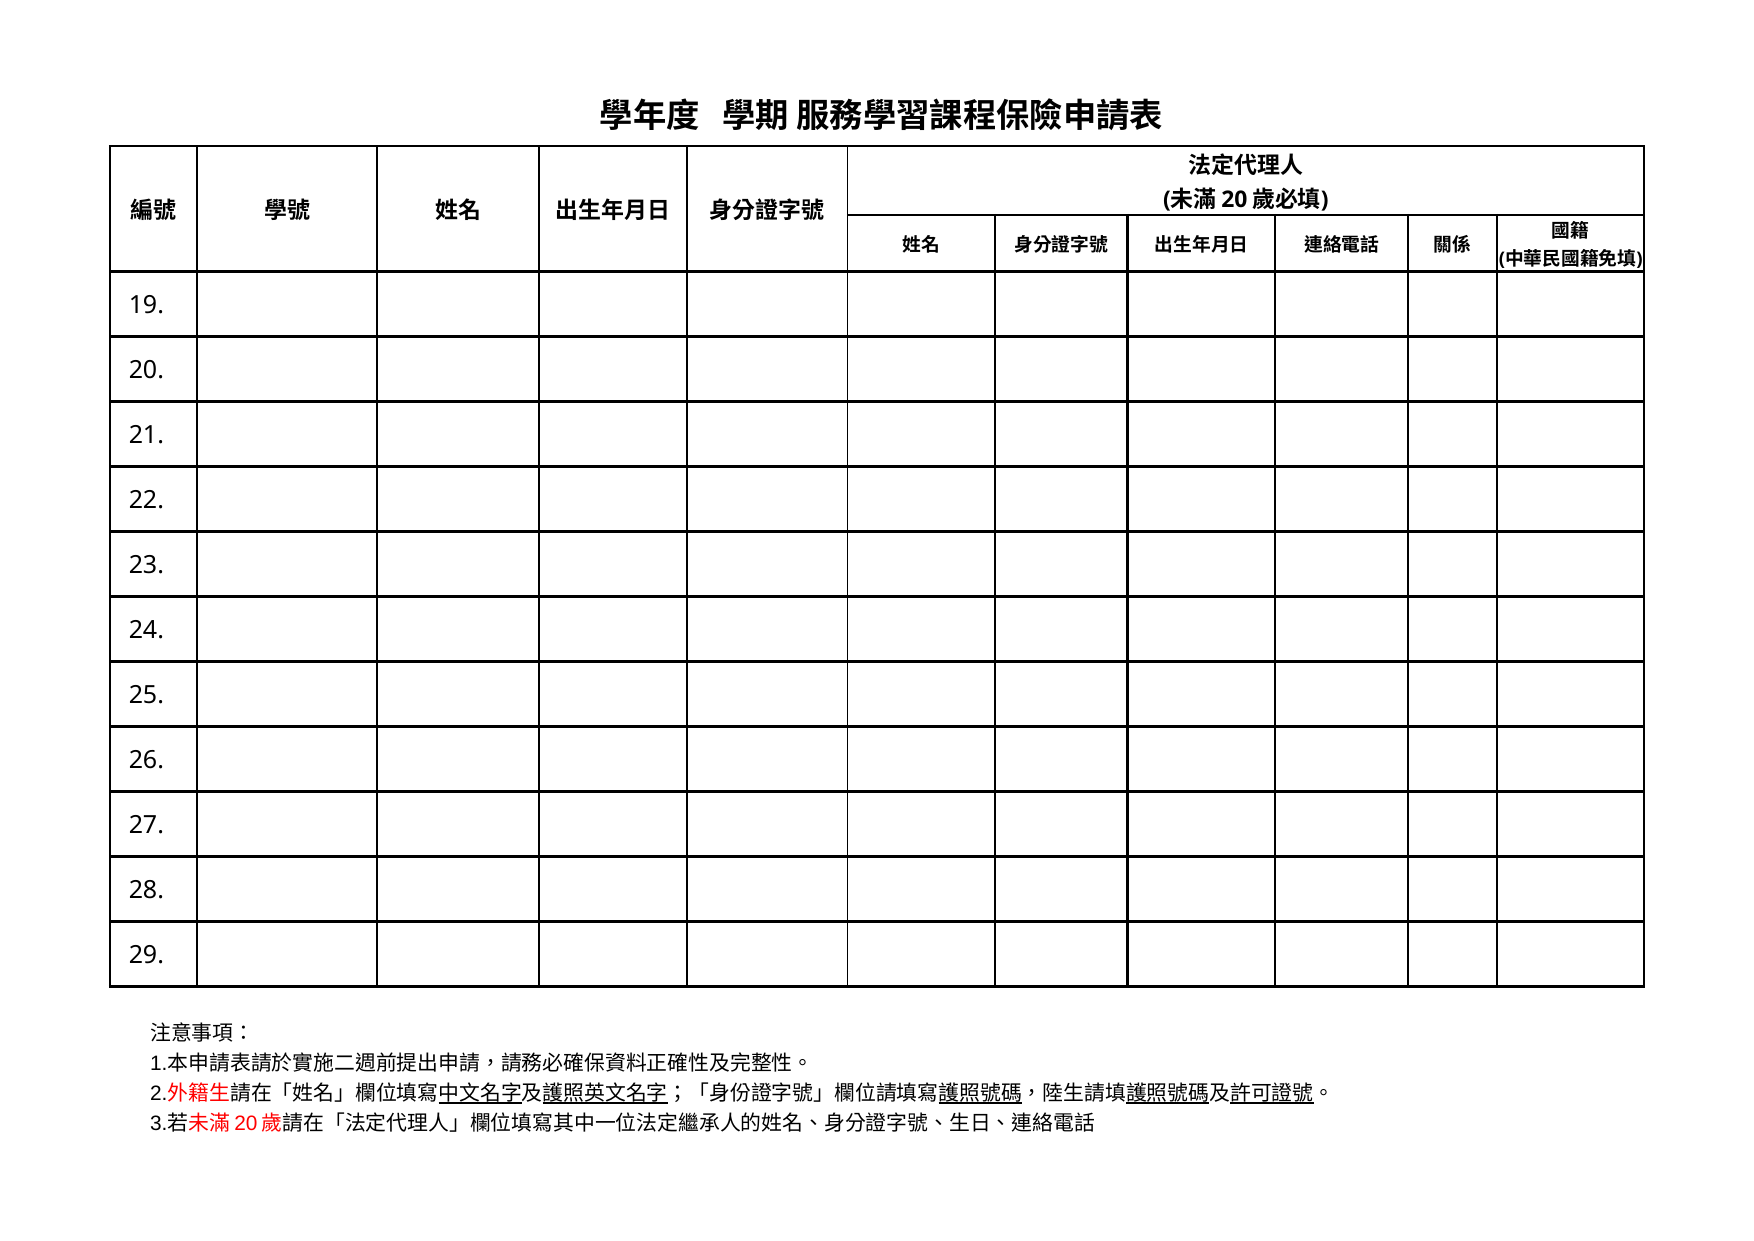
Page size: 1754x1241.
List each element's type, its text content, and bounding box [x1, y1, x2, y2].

table_cell [1409, 728, 1496, 790]
table_cell [540, 923, 686, 985]
table_cell [1129, 468, 1274, 530]
table_cell [1498, 793, 1643, 855]
table_cell [848, 793, 994, 855]
table_cell [111, 273, 196, 335]
table_cell [198, 533, 376, 595]
table_cell [540, 273, 686, 335]
table_cell [198, 403, 376, 465]
table_cell [848, 923, 994, 985]
table_cell [996, 728, 1126, 790]
table_cell [378, 793, 538, 855]
table_cell [378, 923, 538, 985]
table_cell [1409, 663, 1496, 725]
table_cell [540, 728, 686, 790]
table_cell [1498, 858, 1643, 920]
table_cell [378, 468, 538, 530]
table_cell 姓名 [848, 216, 994, 270]
table_cell [996, 793, 1126, 855]
table_cell [1409, 403, 1496, 465]
table_cell [688, 403, 847, 465]
table_cell [1129, 793, 1274, 855]
table_cell [1498, 338, 1643, 400]
table_cell [198, 273, 376, 335]
table_cell [1129, 728, 1274, 790]
table_cell [198, 663, 376, 725]
table_cell [996, 403, 1126, 465]
table_cell [1498, 598, 1643, 660]
table_cell [848, 663, 994, 725]
table_cell [848, 533, 994, 595]
table_cell [111, 598, 196, 660]
table_cell [1498, 273, 1643, 335]
table_cell [198, 793, 376, 855]
table_cell [1276, 403, 1407, 465]
table_header 姓名 [378, 147, 538, 270]
table_cell [688, 923, 847, 985]
table_header 法定代理人 (未滿20歲必填) [848, 147, 1643, 214]
table_cell [111, 793, 196, 855]
table_cell [688, 468, 847, 530]
table_cell [1276, 598, 1407, 660]
table_cell [688, 533, 847, 595]
table_cell [1409, 273, 1496, 335]
table_cell [378, 273, 538, 335]
table_cell [378, 598, 538, 660]
table_cell [1276, 923, 1407, 985]
table_cell [1276, 663, 1407, 725]
table_cell [1129, 923, 1274, 985]
table_cell [848, 403, 994, 465]
table_cell [1498, 403, 1643, 465]
table_cell [111, 858, 196, 920]
table_cell [848, 468, 994, 530]
table_cell [198, 338, 376, 400]
table_cell [1276, 533, 1407, 595]
table_cell 關係 [1409, 216, 1496, 270]
table_cell [1409, 923, 1496, 985]
table_cell [540, 533, 686, 595]
table_cell [1129, 663, 1274, 725]
table_cell [1409, 468, 1496, 530]
table_cell [198, 468, 376, 530]
table_cell [198, 598, 376, 660]
table_cell [1276, 793, 1407, 855]
table_cell [848, 598, 994, 660]
table_cell [540, 663, 686, 725]
table_cell [996, 273, 1126, 335]
table_cell [996, 598, 1126, 660]
table_cell [1276, 338, 1407, 400]
table_header 身分證字號 [688, 147, 847, 270]
table_cell [996, 338, 1126, 400]
table_cell [378, 533, 538, 595]
table_cell [1409, 858, 1496, 920]
table_cell [540, 468, 686, 530]
table_cell [688, 338, 847, 400]
table_cell [1276, 858, 1407, 920]
table_cell [848, 858, 994, 920]
table_header 編號 [111, 147, 196, 270]
table_cell [1129, 273, 1274, 335]
table_header 學號 [198, 147, 376, 270]
table_cell [1409, 338, 1496, 400]
table_cell [688, 858, 847, 920]
table_cell [1276, 273, 1407, 335]
table_cell 身分證字號 [996, 216, 1126, 270]
table_cell [688, 728, 847, 790]
table_cell [996, 858, 1126, 920]
table_cell [540, 793, 686, 855]
table_cell [540, 858, 686, 920]
table_cell [111, 533, 196, 595]
table_cell [848, 338, 994, 400]
table_cell [1129, 533, 1274, 595]
table_cell [1129, 598, 1274, 660]
table_cell 國籍 (中華民國籍免填) [1498, 216, 1643, 270]
table_cell [1129, 858, 1274, 920]
table_cell [1409, 598, 1496, 660]
table_cell [111, 338, 196, 400]
table_cell [378, 858, 538, 920]
table_cell [378, 728, 538, 790]
table_cell [848, 273, 994, 335]
table_cell [1498, 533, 1643, 595]
table_cell [1498, 923, 1643, 985]
table_cell [688, 598, 847, 660]
table_cell [688, 663, 847, 725]
table_cell [1498, 663, 1643, 725]
table_cell [1276, 728, 1407, 790]
table_cell [540, 338, 686, 400]
table_cell [378, 403, 538, 465]
table_cell [1409, 793, 1496, 855]
table_cell [996, 468, 1126, 530]
table_cell [378, 663, 538, 725]
table_cell [688, 273, 847, 335]
table_cell [540, 403, 686, 465]
table_cell 出生年月日 [1129, 216, 1274, 270]
table_cell [1129, 338, 1274, 400]
table_cell [996, 663, 1126, 725]
table_cell [1409, 533, 1496, 595]
table_cell [1129, 403, 1274, 465]
table_cell [198, 923, 376, 985]
table_cell [996, 533, 1126, 595]
table_cell [198, 858, 376, 920]
table_cell [848, 728, 994, 790]
table_header 出生年月日 [540, 147, 686, 270]
table_cell [111, 923, 196, 985]
table_cell [111, 663, 196, 725]
table_cell [198, 728, 376, 790]
table_cell [378, 338, 538, 400]
table_cell [540, 598, 686, 660]
table_cell 連絡電話 [1276, 216, 1407, 270]
table_cell [1498, 468, 1643, 530]
table_cell [996, 923, 1126, 985]
table_cell [111, 468, 196, 530]
table_cell [1498, 728, 1643, 790]
table_cell [111, 728, 196, 790]
table_cell [688, 793, 847, 855]
table_cell [1276, 468, 1407, 530]
table_cell [111, 403, 196, 465]
